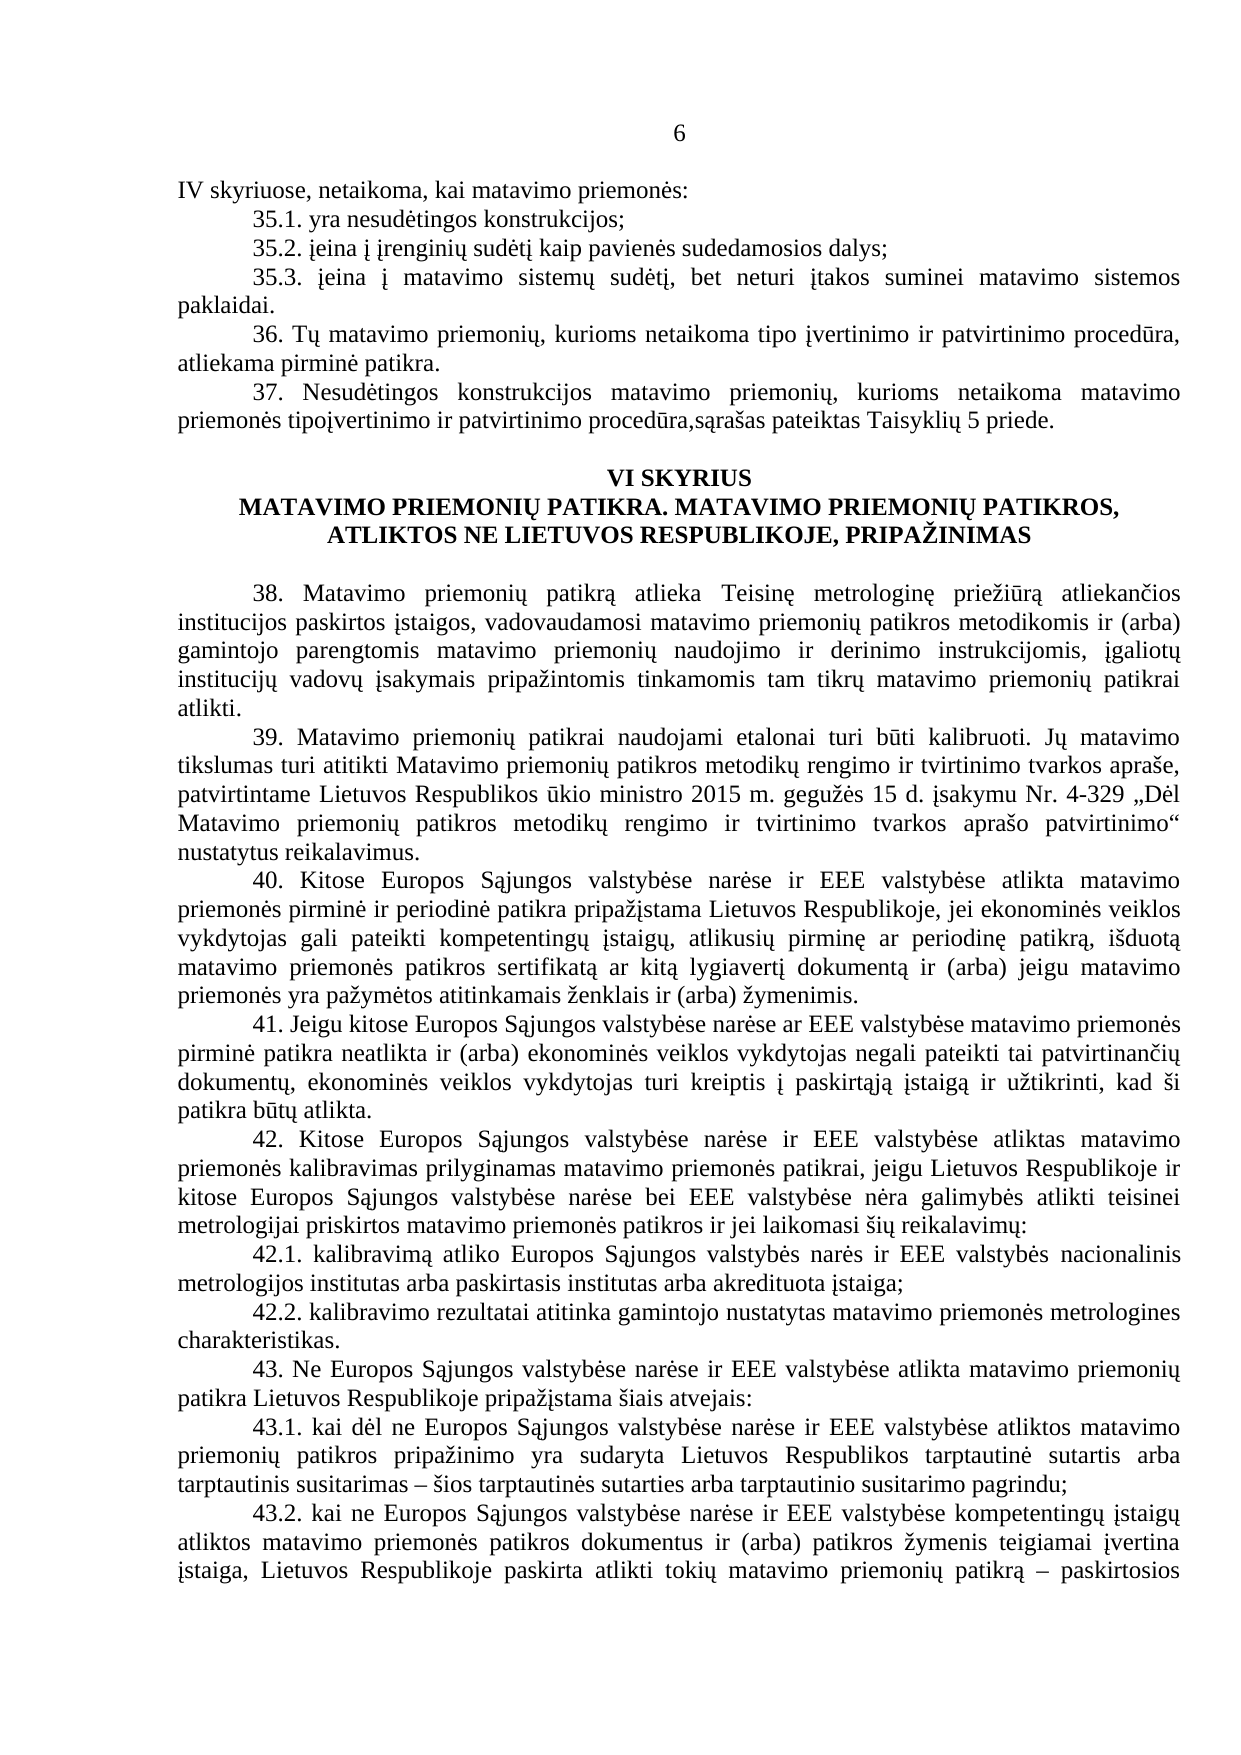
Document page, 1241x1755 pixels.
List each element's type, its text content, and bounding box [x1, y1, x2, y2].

text 37. Nesudėtingos konstrukcijos matavimo priemonių, kurioms netaikoma matavimo priemonės tipoįvertinimo ir patvirtinimo procedūra,sąrašas pateiktas Taisyklių 5 priede. [177, 377, 1181, 434]
text VI skyrius [177, 463, 1181, 492]
text 43. Ne Europos Sąjungos valstybėse narėse ir EEE valstybėse atlikta matavimo priemonių patikra Lietuvos Respublikoje pripažįstama šiais atvejais: [177, 1354, 1181, 1412]
text IV skyriuose, netaikoma, kai matavimo priemonės: [177, 176, 1181, 204]
text 35.3. įeina į matavimo sistemų sudėtį, bet neturi įtakos suminei matavimo sistemos paklaidai. [177, 262, 1181, 319]
text 42. Kitose Europos Sąjungos valstybėse narėse ir EEE valstybėse atliktas matavimo priemonės kalibravimas prilyginamas matavimo priemonės patikrai, jeigu Lietuvos Respublikoje ir kitose Europos Sąjungos valstybėse narėse bei EEE valstybėse nėra galimybės atlikti teisinei metrologijai priskirtos matavimo priemonės patikros ir jei laikomasi šių reikalavimų: [177, 1124, 1181, 1239]
text 42.1. kalibravimą atliko Europos Sąjungos valstybės narės ir EEE valstybės nacionalinis metrologijos institutas arba paskirtasis institutas arba akredituota įstaiga; [177, 1239, 1181, 1297]
text 43.2. kai ne Europos Sąjungos valstybėse narėse ir EEE valstybėse kompetentingų įstaigų atliktos matavimo priemonės patikros dokumentus ir (arba) patikros žymenis teigiamai įvertina įstaiga, Lietuvos Respublikoje paskirta atlikti tokių matavimo priemonių patikrą – paskirtosios [177, 1498, 1181, 1584]
text 41. Jeigu kitose Europos Sąjungos valstybėse narėse ar EEE valstybėse matavimo priemonės pirminė patikra neatlikta ir (arba) ekonominės veiklos vykdytojas negali pateikti tai patvirtinančių dokumentų, ekonominės veiklos vykdytojas turi kreiptis į paskirtąją įstaigą ir užtikrinti, kad ši patikra būtų atlikta. [177, 1009, 1181, 1124]
text 42.2. kalibravimo rezultatai atitinka gamintojo nustatytas matavimo priemonės metrologines charakteristikas. [177, 1297, 1181, 1354]
text 35.2. įeina į įrenginių sudėtį kaip pavienės sudedamosios dalys; [177, 233, 1181, 262]
text 43.1. kai dėl ne Europos Sąjungos valstybėse narėse ir EEE valstybėse atliktos matavimo priemonių patikros pripažinimo yra sudaryta Lietuvos Respublikos tarptautinė sutartis arba tarptautinis susitarimas – šios tarptautinės sutarties arba tarptautinio susitarimo pagrindu; [177, 1412, 1181, 1498]
text matavimo priemonių patikrA. matavimo priemonių patikros, ATLIKTOS NE LIETUVOS RESPUBLIKOJE, pripažinimas [177, 492, 1181, 549]
text 36. Tų matavimo priemonių, kurioms netaikoma tipo įvertinimo ir patvirtinimo procedūra, atliekama pirminė patikra. [177, 319, 1181, 377]
text 39. Matavimo priemonių patikrai naudojami etalonai turi būti kalibruoti. Jų matavimo tikslumas turi atitikti Matavimo priemonių patikros metodikų rengimo ir tvirtinimo tvarkos apraše, patvirtintame Lietuvos Respublikos ūkio ministro 2015 m. gegužės 15 d. įsakymu Nr. 4-329 „Dėl Matavimo priemonių patikros metodikų rengimo ir tvirtinimo tvarkos aprašo patvirtinimo“ nustatytus reikalavimus. [177, 722, 1181, 866]
text 40. Kitose Europos Sąjungos valstybėse narėse ir EEE valstybėse atlikta matavimo priemonės pirminė ir periodinė patikra pripažįstama Lietuvos Respublikoje, jei ekonominės veiklos vykdytojas gali pateikti kompetentingų įstaigų, atlikusių pirminę ar periodinę patikrą, išduotą matavimo priemonės patikros sertifikatą ar kitą lygiavertį dokumentą ir (arba) jeigu matavimo priemonės yra pažymėtos atitinkamais ženklais ir (arba) žymenimis. [177, 866, 1181, 1009]
text 38. Matavimo priemonių patikrą atlieka Teisinę metrologinę priežiūrą atliekančios institucijos paskirtos įstaigos, vadovaudamosi matavimo priemonių patikros metodikomis ir (arba) gamintojo parengtomis matavimo priemonių naudojimo ir derinimo instrukcijomis, įgaliotų institucijų vadovų įsakymais pripažintomis tinkamomis tam tikrų matavimo priemonių patikrai atlikti. [177, 578, 1181, 722]
text 35.1. yra nesudėtingos konstrukcijos; [177, 204, 1181, 233]
